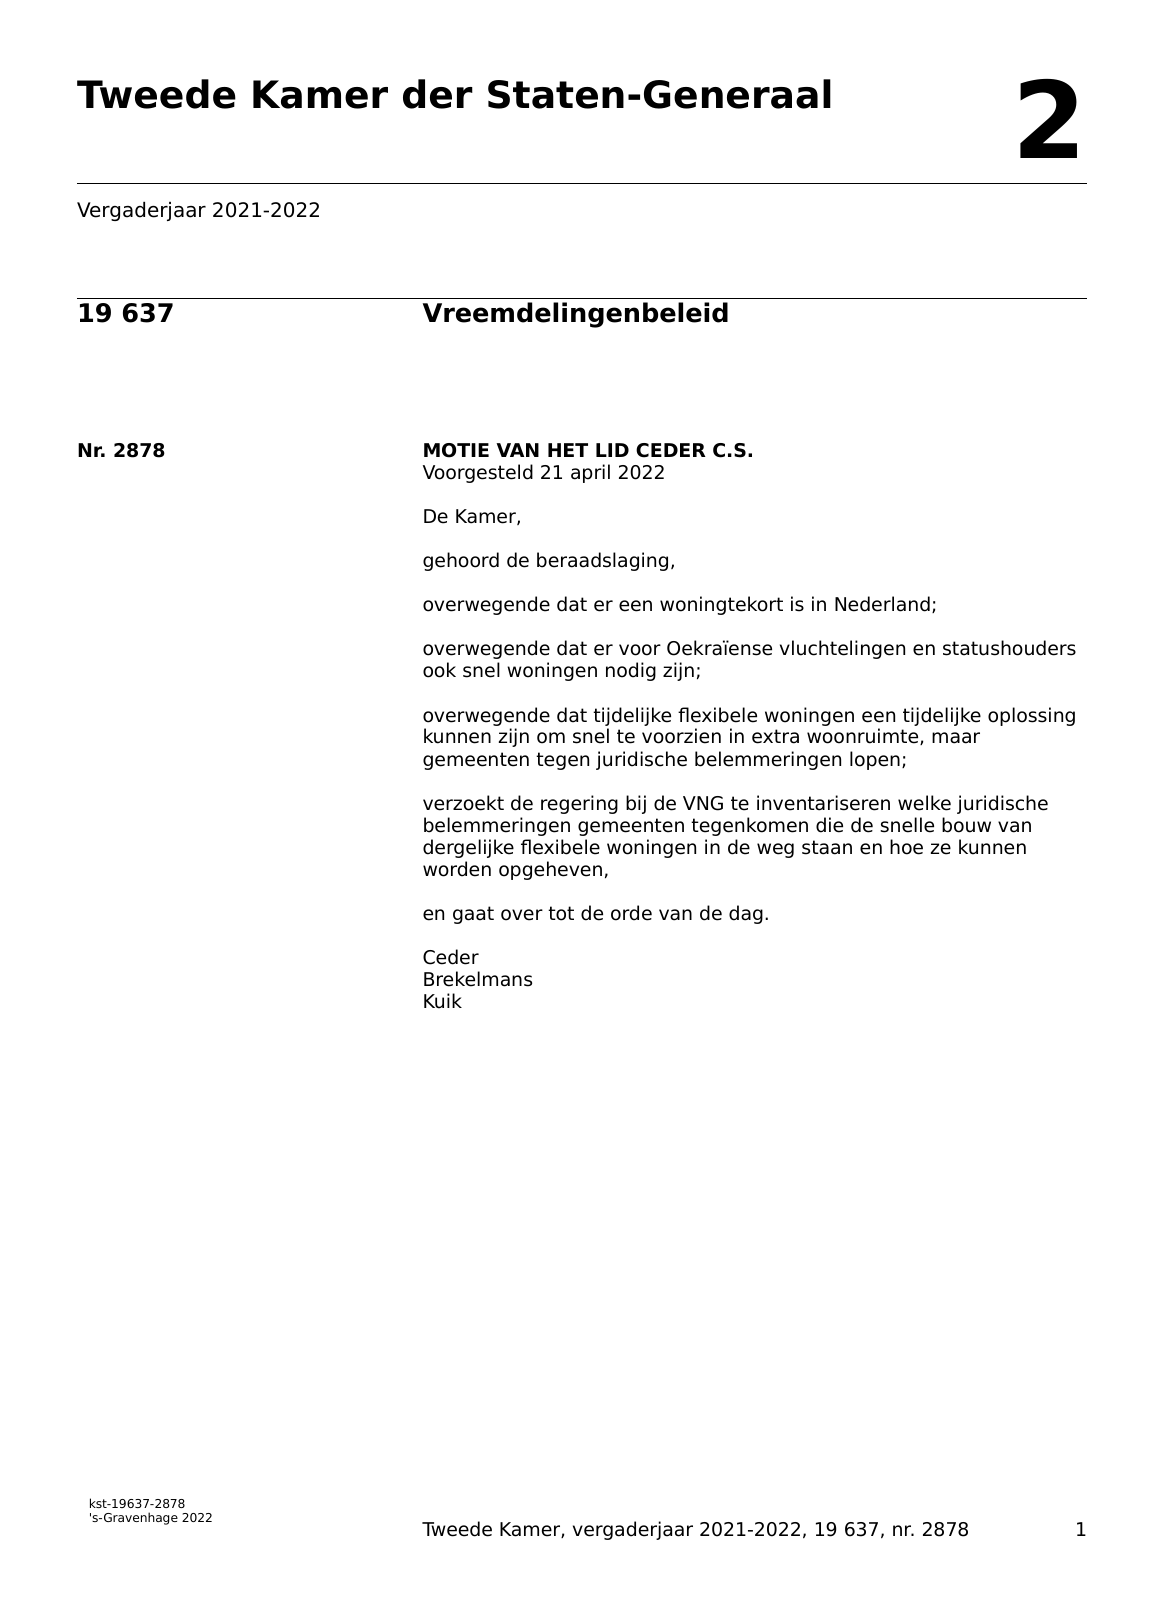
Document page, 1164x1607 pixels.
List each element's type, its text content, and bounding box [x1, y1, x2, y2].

text 's-Gravenhage 2022 [88, 1511, 323, 1525]
text overwegende dat er een woningtekort is in Nederland; [422, 594, 1087, 616]
text Brekelmans [422, 969, 1087, 991]
text Kuik [422, 991, 1087, 1013]
table_header Tweede Kamer der Staten-Generaal [77, 59, 886, 183]
subtitle 19 637 Vreemdelingenbeleid [77, 299, 1087, 329]
text en gaat over tot de orde van de dag. [422, 903, 1087, 925]
table_header 2 [886, 59, 1087, 183]
subtitle Nr. 2878 MOTIE VAN HET LID CEDER C.S. [77, 440, 1087, 462]
text overwegende dat er voor Oekraïense vluchtelingen en statushouders ook snel woningen nodig zijn; [422, 638, 1087, 682]
text overwegende dat tijdelijke flexibele woningen een tijdelijke oplossing kunnen zijn om snel te voorzien in extra woonruimte, maar gemeenten tegen juridische belemmeringen lopen; [422, 704, 1087, 770]
text De Kamer, [422, 506, 1087, 528]
table_cell Vergaderjaar 2021-2022 [77, 184, 1087, 298]
text gehoord de beraadslaging, [422, 550, 1087, 572]
text Ceder [422, 947, 1087, 969]
text kst-19637-2878 [88, 1497, 323, 1511]
text Voorgesteld 21 april 2022 [422, 462, 1087, 484]
text verzoekt de regering bij de VNG te inventariseren welke juridische belemmeringen gemeenten tegenkomen die de snelle bouw van dergelijke flexibele woningen in de weg staan en hoe ze kunnen worden opgeheven, [422, 793, 1087, 881]
